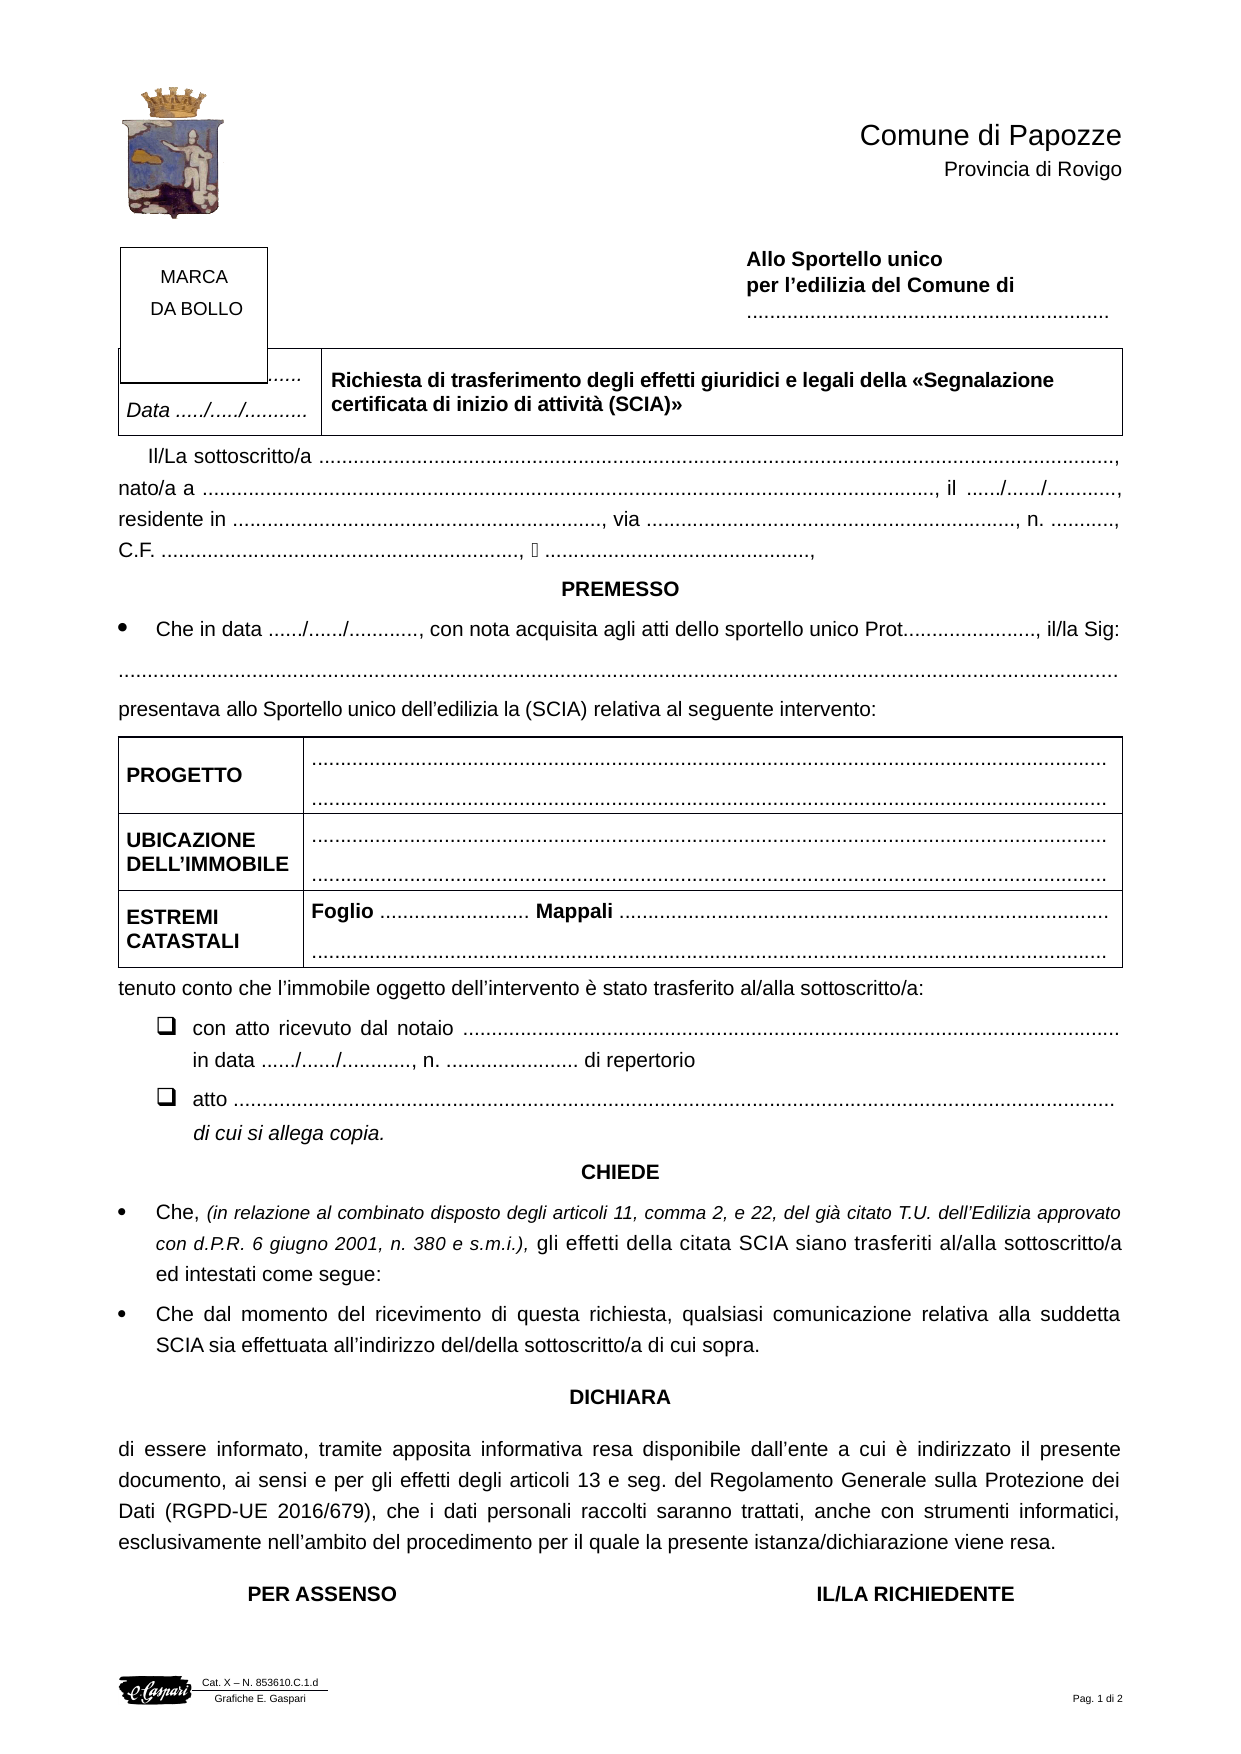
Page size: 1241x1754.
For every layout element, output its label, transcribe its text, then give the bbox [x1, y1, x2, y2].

text Allo Sportello unico [268, 247, 1122, 271]
text Provincia di Rovigo [224, 157, 1122, 181]
picture [122, 87, 224, 219]
list Che dal momento del ricevimento di questa richiesta, qualsiasi comunicazione relativa alla suddetta SCIA sia effettuata all’indirizzo del/della sottoscritto/a di cui sopra. [118, 1301, 1122, 1357]
text presentava allo Sportello unico dell’edilizia la (SCIA) relativa al seguente intervento: [118, 697, 1122, 721]
table_header N. .......................... Data ...../...../........... [119, 349, 321, 435]
table_cell ESTREMI CATASTALI [119, 891, 303, 967]
table_header Richiesta di trasferimento degli effetti giuridici e legali della «Segnalazione certificata di inizio di attività (SCIA)» [322, 349, 1122, 435]
table_cell Foglio .......................... Mappali ..................................................................................... .......................................................................................................................................... [304, 891, 1122, 967]
text per l’edilizia del Comune di [268, 273, 1122, 297]
table_header .......................................................................................................................................... .......................................................................................................................................... [304, 738, 1122, 813]
list Che, (in relazione al combinato disposto degli articoli 11, comma 2, e 22, del già citato T.U. dell’Edilizia approvato con d.P.R. 6 giugno 2001, n. 380 e s.m.i.), gli effetti della citata SCIA siano trasferiti al/alla sottoscritto/a ed intestati come segue: [118, 1199, 1122, 1286]
text PER ASSENSO IL/LA RICHIEDENTE [118, 1582, 1122, 1606]
text  con atto ricevuto dal notaio .................................................................................................................. in data ....../....../............, n. ....................... di repertorio [155, 1016, 1122, 1072]
text Comune di Papozze [224, 118, 1122, 152]
list Che in data ....../....../............, con nota acquisita agli atti dello sportello unico Prot......................., il/la Sig: [118, 617, 1122, 642]
text ............................................................... [268, 299, 1122, 323]
table_cell .......................................................................................................................................... .......................................................................................................................................... [304, 814, 1122, 890]
picture [118, 1675, 192, 1705]
text DICHIARA [118, 1385, 1122, 1409]
text tenuto conto che l’immobile oggetto dell’intervento è stato trasferito al/alla sottoscritto/a: [118, 976, 1122, 1000]
text  atto ......................................................................................................................................................... [155, 1087, 1122, 1112]
text di cui si allega copia. [193, 1121, 1122, 1144]
subtitle CHIEDE [118, 1160, 1122, 1184]
text di essere informato, tramite apposita informativa resa disponibile dall’ente a cui è indirizzato il presente documento, ai sensi e per gli effetti degli articoli 13 e seg. del Regolamento Generale sulla Protezione dei Dati (RGPD-UE 2016/679), che i dati personali raccolti saranno trattati, anche con strumenti informatici, esclusivamente nell’ambito del procedimento per il quale la presente istanza/dichiarazione viene resa. [118, 1437, 1122, 1554]
subtitle PREMESSO [118, 577, 1122, 601]
text Il/La sottoscritto/a .........................................................................................................................................., nato/a a ..............................................................................................................................., il ....../....../............, residente in ................................................................, via ................................................................, n. ..........., C.F. ..............................................................,  .............................................., [118, 444, 1122, 562]
table_header PROGETTO [119, 738, 303, 813]
table_cell UBICAZIONE DELL’IMMOBILE [119, 814, 303, 890]
